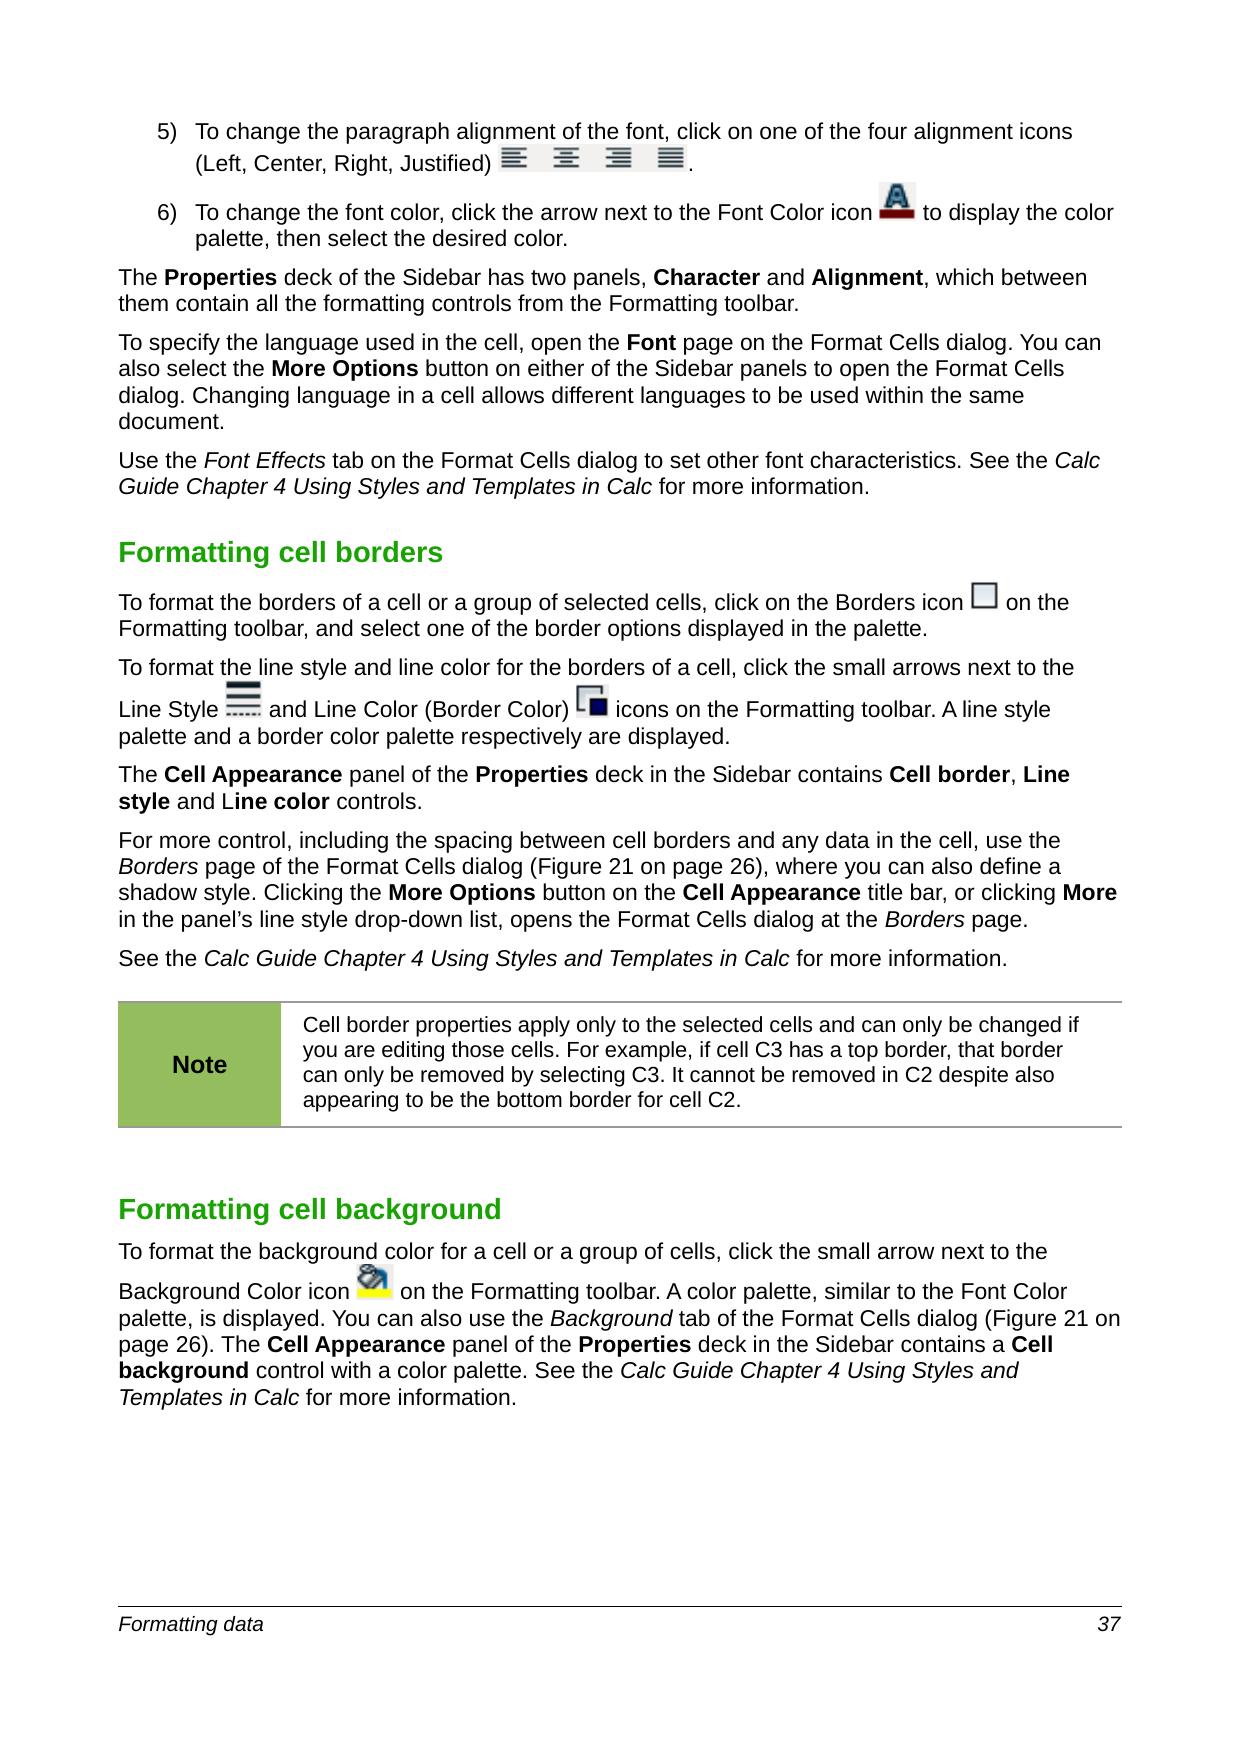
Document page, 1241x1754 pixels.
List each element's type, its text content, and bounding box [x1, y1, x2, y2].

list To change the paragraph alignment of the font, click on one of the four alignment icons (Left, Center, Right, Justified) . [177, 118, 1122, 176]
text Use the Font Effects tab on the Format Cells dialog to set other font characteristics. See the Calc Guide Chapter 4 Using Styles and Templates in Calc for more information. [118, 447, 1122, 500]
picture [356, 1264, 394, 1300]
text To format the background color for a cell or a group of cells, click the small arrow next to the Background Color icon on the Formatting toolbar. A color palette, similar to the Font Color palette, is displayed. You can also use the Background tab of the Format Cells dialog (Figure 21 on page 26). The Cell Appearance panel of the Properties deck in the Sidebar contains a Cell background control with a color palette. See the Calc Guide Chapter 4 Using Styles and Templates in Calc for more information. [118, 1238, 1122, 1410]
subtitle Formatting cell borders [118, 535, 1122, 569]
picture [225, 680, 263, 718]
subtitle Formatting cell background [118, 1192, 1122, 1226]
text To format the line style and line color for the borders of a cell, click the small arrows next to the Line Style and Line Color (Border Color) icons on the Formatting toolbar. A line style palette and a border color palette respectively are displayed. [118, 654, 1122, 749]
text The Properties deck of the Sidebar has two panels, Character and Alignment, which between them contain all the formatting controls from the Formatting toolbar. [118, 264, 1122, 317]
picture [575, 684, 610, 718]
text For more control, including the spacing between cell borders and any data in the cell, use the Borders page of the Format Cells dialog (Figure 21 on page 26), where you can also define a shadow style. Clicking the More Options button on the Cell Appearance title bar, or clicking More in the panel’s line style drop-down list, opens the Format Cells dialog at the Borders page. [118, 827, 1122, 932]
table_header Note [118, 1003, 281, 1126]
text See the Calc Guide Chapter 4 Using Styles and Templates in Calc for more information. [118, 944, 1122, 971]
text To specify the language used in the cell, open the Font page on the Format Cells dialog. You can also select the More Options button on either of the Sidebar panels to open the Format Cells dialog. Changing language in a cell allows different languages to be used within the same document. [118, 329, 1122, 434]
picture [498, 144, 688, 172]
picture [970, 581, 1000, 611]
list To change the font color, click the arrow next to the Font Color icon to display the color palette, then select the desired color. [177, 183, 1122, 251]
text To format the borders of a cell or a group of selected cells, click on the Borders icon on the Formatting toolbar, and select one of the border options displayed in the palette. [118, 581, 1122, 641]
text The Cell Appearance panel of the Properties deck in the Sidebar contains Cell border, Line style and Line color controls. [118, 761, 1122, 814]
picture [878, 182, 917, 221]
table_header Cell border properties apply only to the selected cells and can only be changed if you are editing those cells. For example, if cell C3 has a top border, that border can only be removed by selecting C3. It cannot be removed in C2 despite also appearing to be the bottom border for cell C2. [281, 1003, 1122, 1126]
